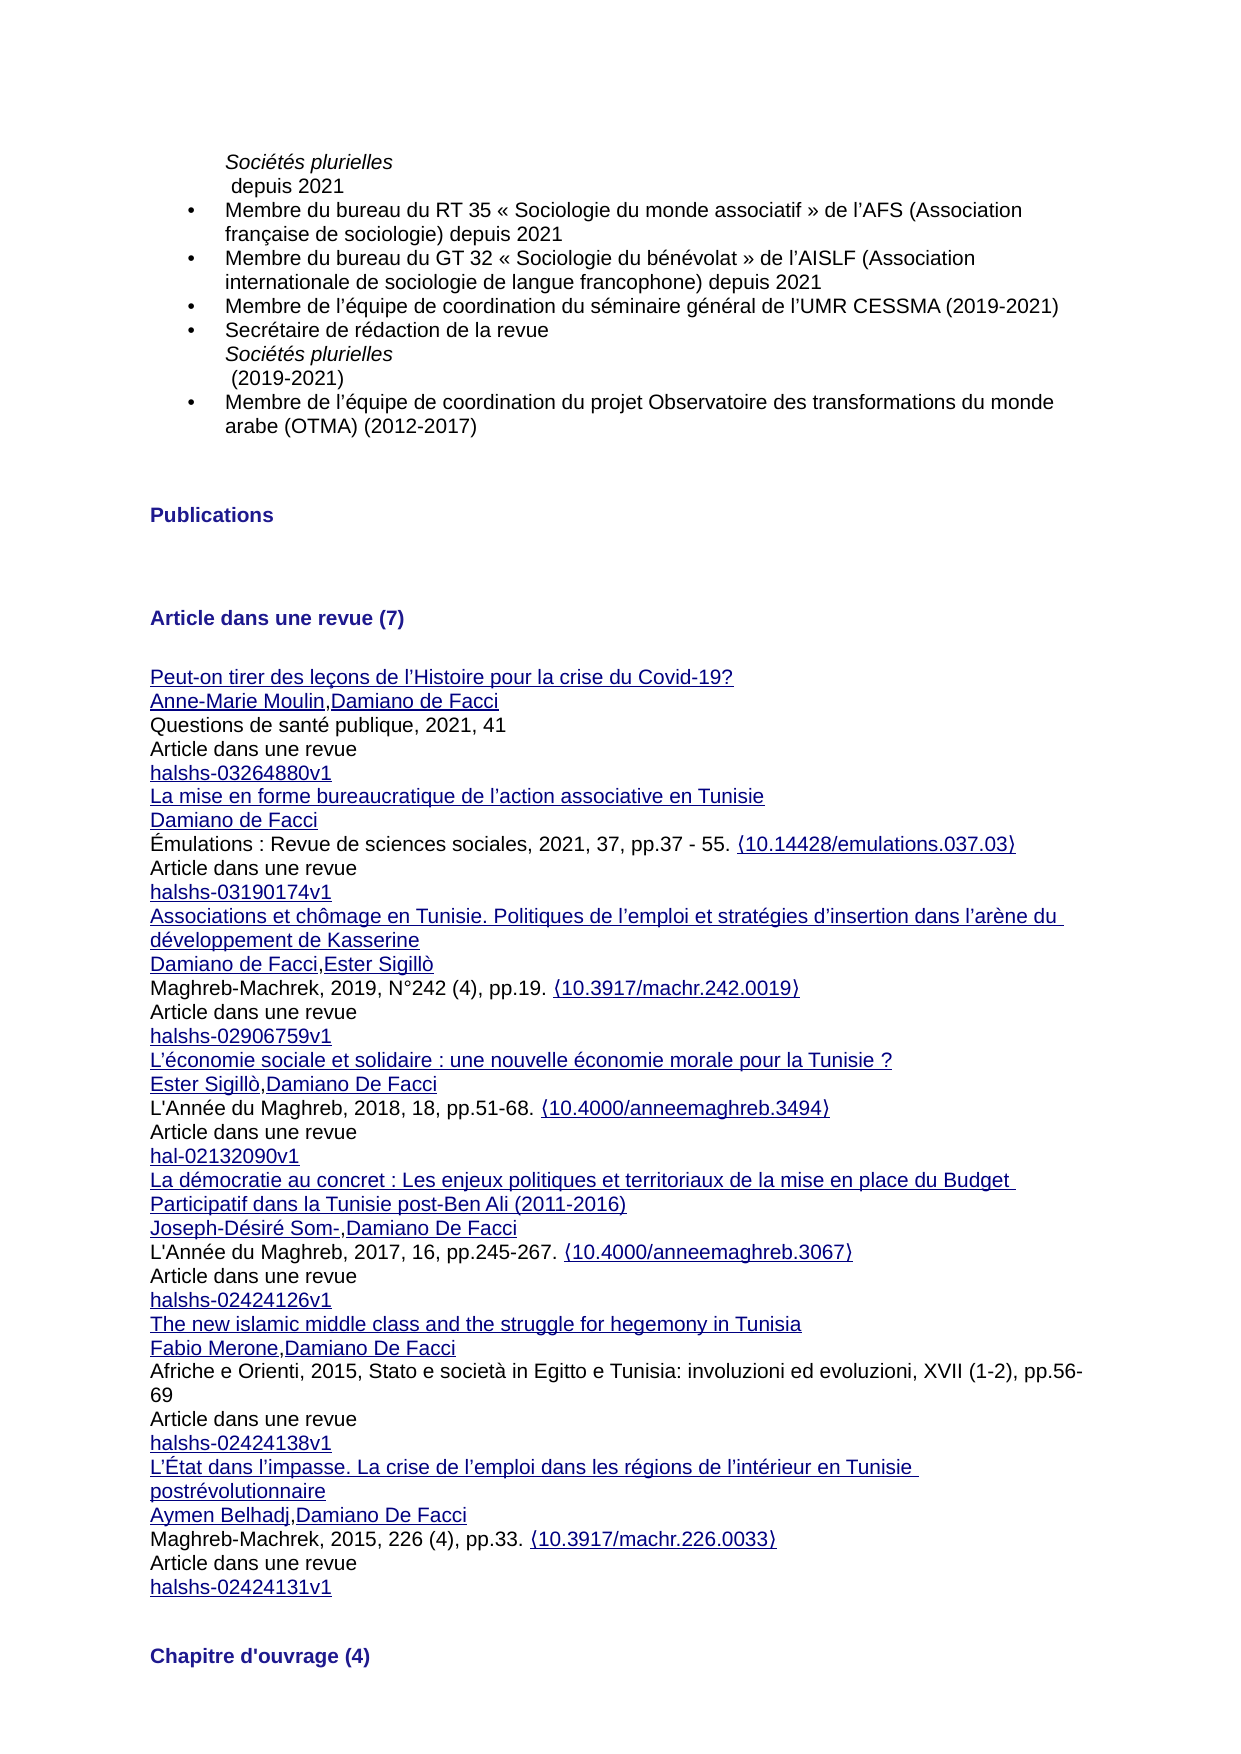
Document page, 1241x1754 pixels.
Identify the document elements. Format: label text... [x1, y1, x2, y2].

subtitle Article dans une revue (7) [150, 606, 1090, 630]
list Sociétés plurielles [187, 342, 1090, 366]
list Secrétaire de rédaction de la revue [187, 318, 1090, 342]
table_header Peut-on tirer des leçons de l’Histoire pour la crise du Covid-19? Anne-Marie Moulin,Damiano de Facci Questions de santé publique, 2021, 41 Article dans une revue halshs-03264880v1 [150, 665, 1090, 784]
list Membre de l’équipe de coordination du projet Observatoire des transformations du monde arabe (OTMA) (2012-2017) [187, 389, 1090, 437]
list Membre du bureau du GT 32 « Sociologie du bénévolat » de l’AISLF (Association internationale de sociologie de langue francophone) depuis 2021 [187, 246, 1090, 294]
subtitle Publications [150, 503, 1090, 527]
list (2019-2021) [187, 366, 1090, 389]
subtitle Chapitre d'ouvrage (4) [150, 1644, 1090, 1668]
table_cell La mise en forme bureaucratique de l’action associative en Tunisie Damiano de Facci Émulations : Revue de sciences sociales, 2021, 37, pp.37 - 55. ⟨10.14428/emulations.037.03⟩ Article dans une revue halshs-03190174v1 [150, 784, 1090, 904]
list Membre du bureau du RT 35 « Sociologie du monde associatif » de l’AFS (Association française de sociologie) depuis 2021 [187, 198, 1090, 246]
list depuis 2021 [187, 174, 1090, 198]
table_cell L’économie sociale et solidaire : une nouvelle économie morale pour la Tunisie ? Ester Sigillò,Damiano De Facci L'Année du Maghreb, 2018, 18, pp.51-68. ⟨10.4000/anneemaghreb.3494⟩ Article dans une revue hal-02132090v1 [150, 1048, 1090, 1168]
list Sociétés plurielles [187, 150, 1090, 174]
table_cell Associations et chômage en Tunisie. Politiques de l’emploi et stratégies d’insertion dans l’arène du développement de Kasserine Damiano de Facci,Ester Sigillò Maghreb-Machrek, 2019, N°242 (4), pp.19. ⟨10.3917/machr.242.0019⟩ Article dans une revue halshs-02906759v1 [150, 904, 1090, 1048]
table_cell The new islamic middle class and the struggle for hegemony in Tunisia Fabio Merone,Damiano De Facci Afriche e Orienti, 2015, Stato e società in Egitto e Tunisia: involuzioni ed evoluzioni, XVII (1-2), pp.56-69 Article dans une revue halshs-02424138v1 [150, 1311, 1090, 1455]
list Membre de l’équipe de coordination du séminaire général de l’UMR CESSMA (2019-2021) [187, 294, 1090, 318]
table_cell L’État dans l’impasse. La crise de l’emploi dans les régions de l’intérieur en Tunisie postrévolutionnaire Aymen Belhadj,Damiano De Facci Maghreb-Machrek, 2015, 226 (4), pp.33. ⟨10.3917/machr.226.0033⟩ Article dans une revue halshs-02424131v1 [150, 1455, 1090, 1599]
table_cell La démocratie au concret : Les enjeux politiques et territoriaux de la mise en place du Budget Participatif dans la Tunisie post-Ben Ali (2011-2016) Joseph-Désiré Som-,Damiano De Facci L'Année du Maghreb, 2017, 16, pp.245-267. ⟨10.4000/anneemaghreb.3067⟩ Article dans une revue halshs-02424126v1 [150, 1168, 1090, 1311]
